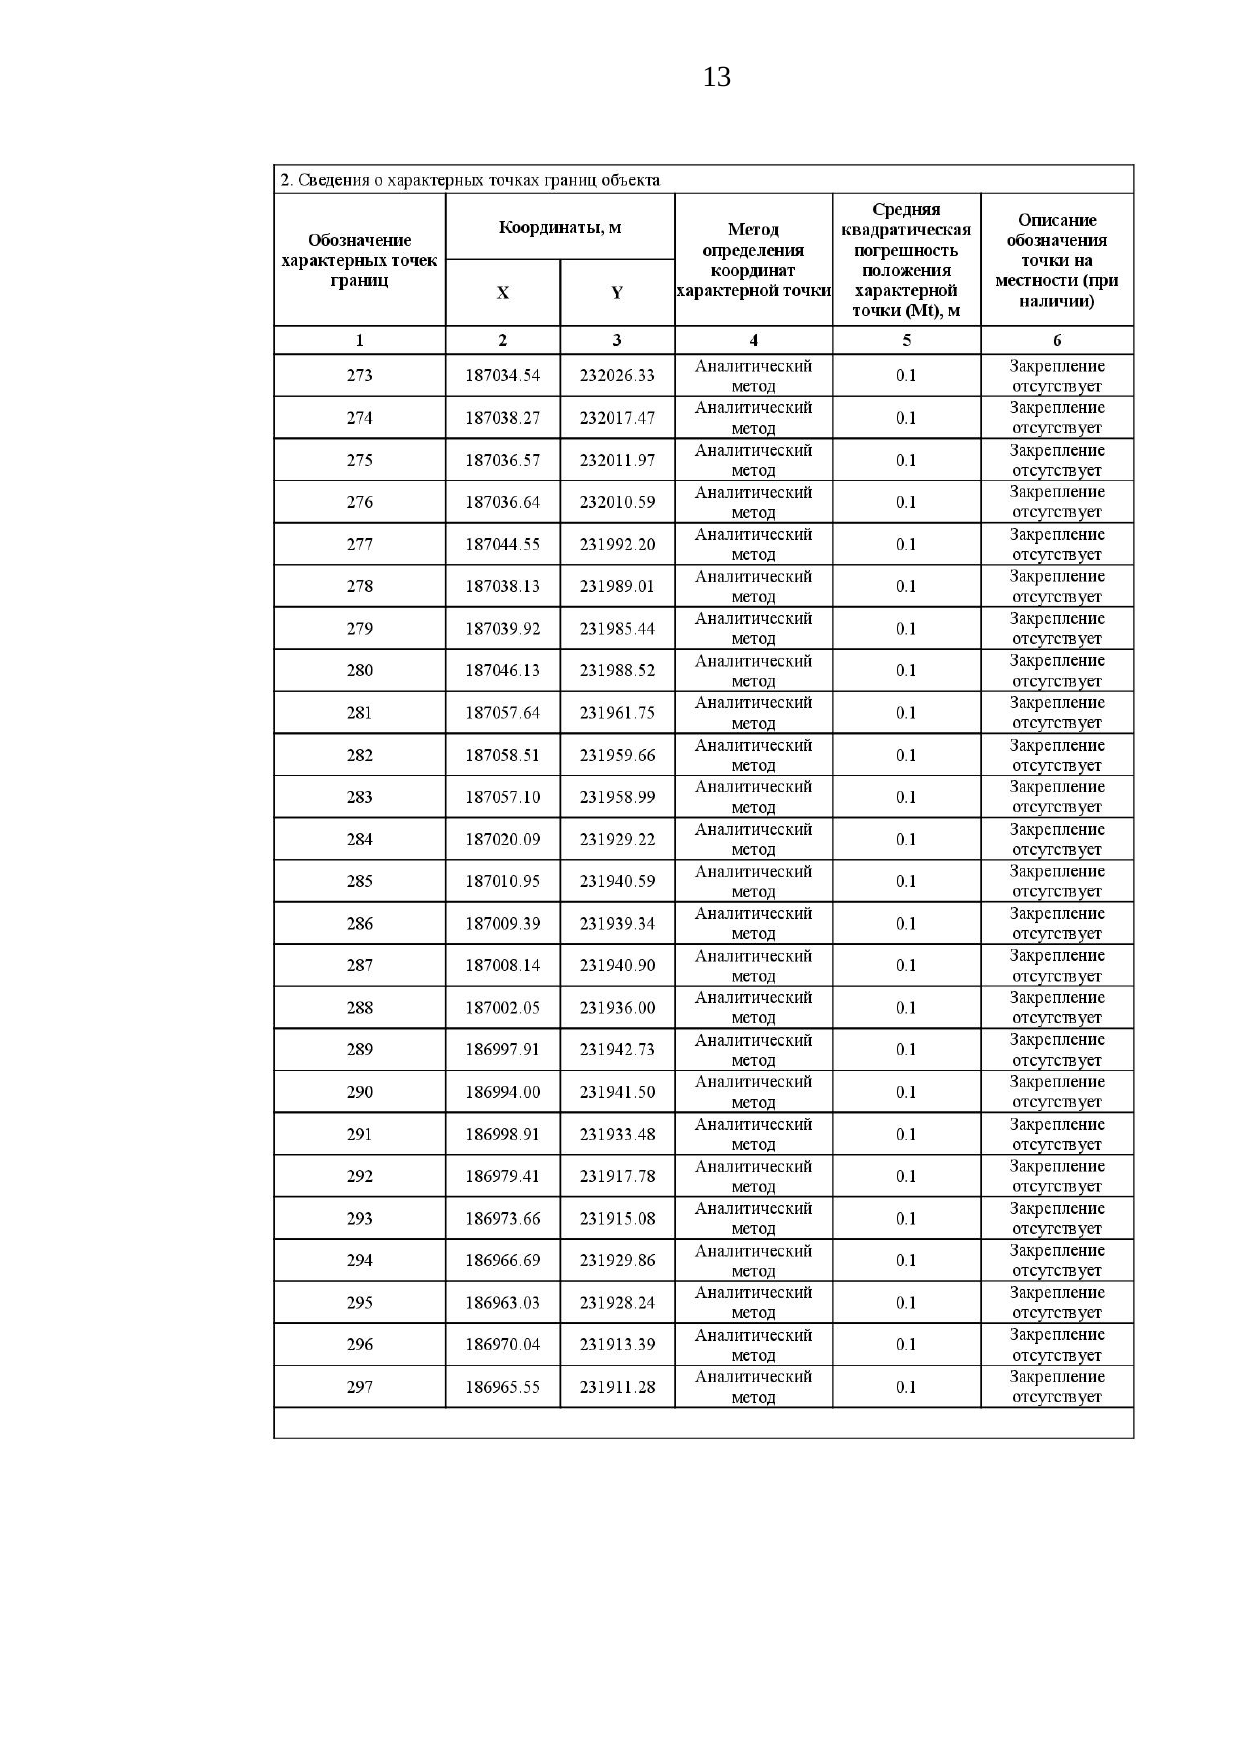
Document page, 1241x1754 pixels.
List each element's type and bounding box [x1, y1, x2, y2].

picture [178, 117, 1181, 1523]
